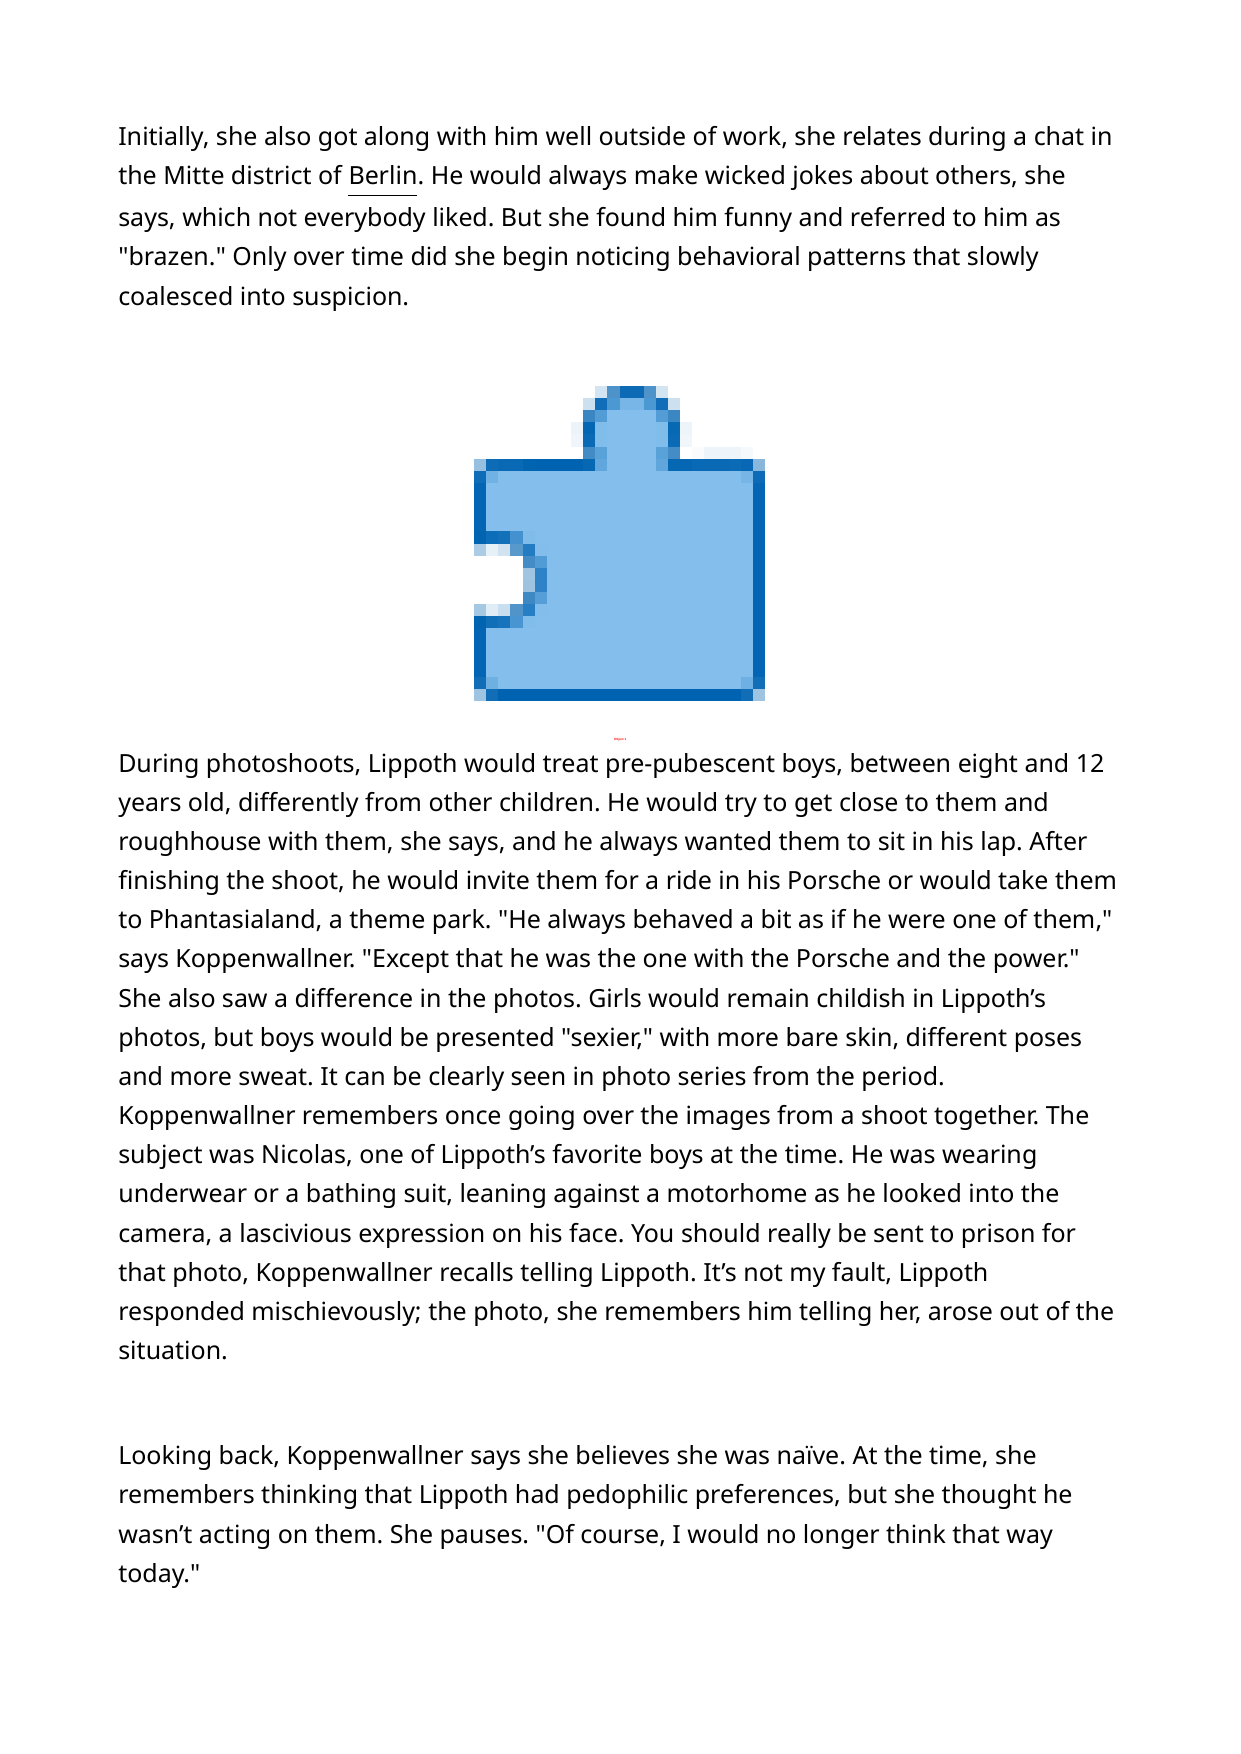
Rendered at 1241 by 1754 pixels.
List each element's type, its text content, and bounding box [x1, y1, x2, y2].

text During photoshoots, Lippoth would treat pre-pubescent boys, between eight and 12 years old, differently from other children. He would try to get close to them and roughhouse with them, she says, and he always wanted them to sit in his lap. After finishing the shoot, he would invite them for a ride in his Porsche or would take them to Phantasialand, a theme park. "He always behaved a bit as if he were one of them," says Koppenwallner. "Except that he was the one with the Porsche and the power." [118, 745, 1122, 975]
text Initially, she also got along with him well outside of work, she relates during a chat in the Mitte district of Berlin. He would always make wicked jokes about others, she says, which not everybody liked. But she found him funny and referred to him as "brazen." Only over time did she begin noticing behavioral patterns that slowly coalesced into suspicion. [118, 118, 1122, 312]
text Looking back, Koppenwallner says she believes she was naïve. At the time, she remembers thinking that Lippoth had pedophilic preferences, but she thought he wasn’t acting on them. She pauses. "Of course, I would no longer think that way today." [118, 1438, 1122, 1589]
text She also saw a difference in the photos. Girls would remain childish in Lippoth’s photos, but boys would be presented "sexier," with more bare skin, different poses and more sweat. It can be clearly seen in photo series from the period. Koppenwallner remembers once going over the images from a shoot together. The subject was Nicolas, one of Lippoth’s favorite boys at the time. He was wearing underwear or a bathing suit, leaning against a motorhome as he looked into the camera, a lascivious expression on his face. You should really be sent to prison for that photo, Koppenwallner recalls telling Lippoth. It’s not my fault, Lippoth responded mischievously; the photo, she remembers him telling her, arose out of the situation. [118, 980, 1122, 1367]
